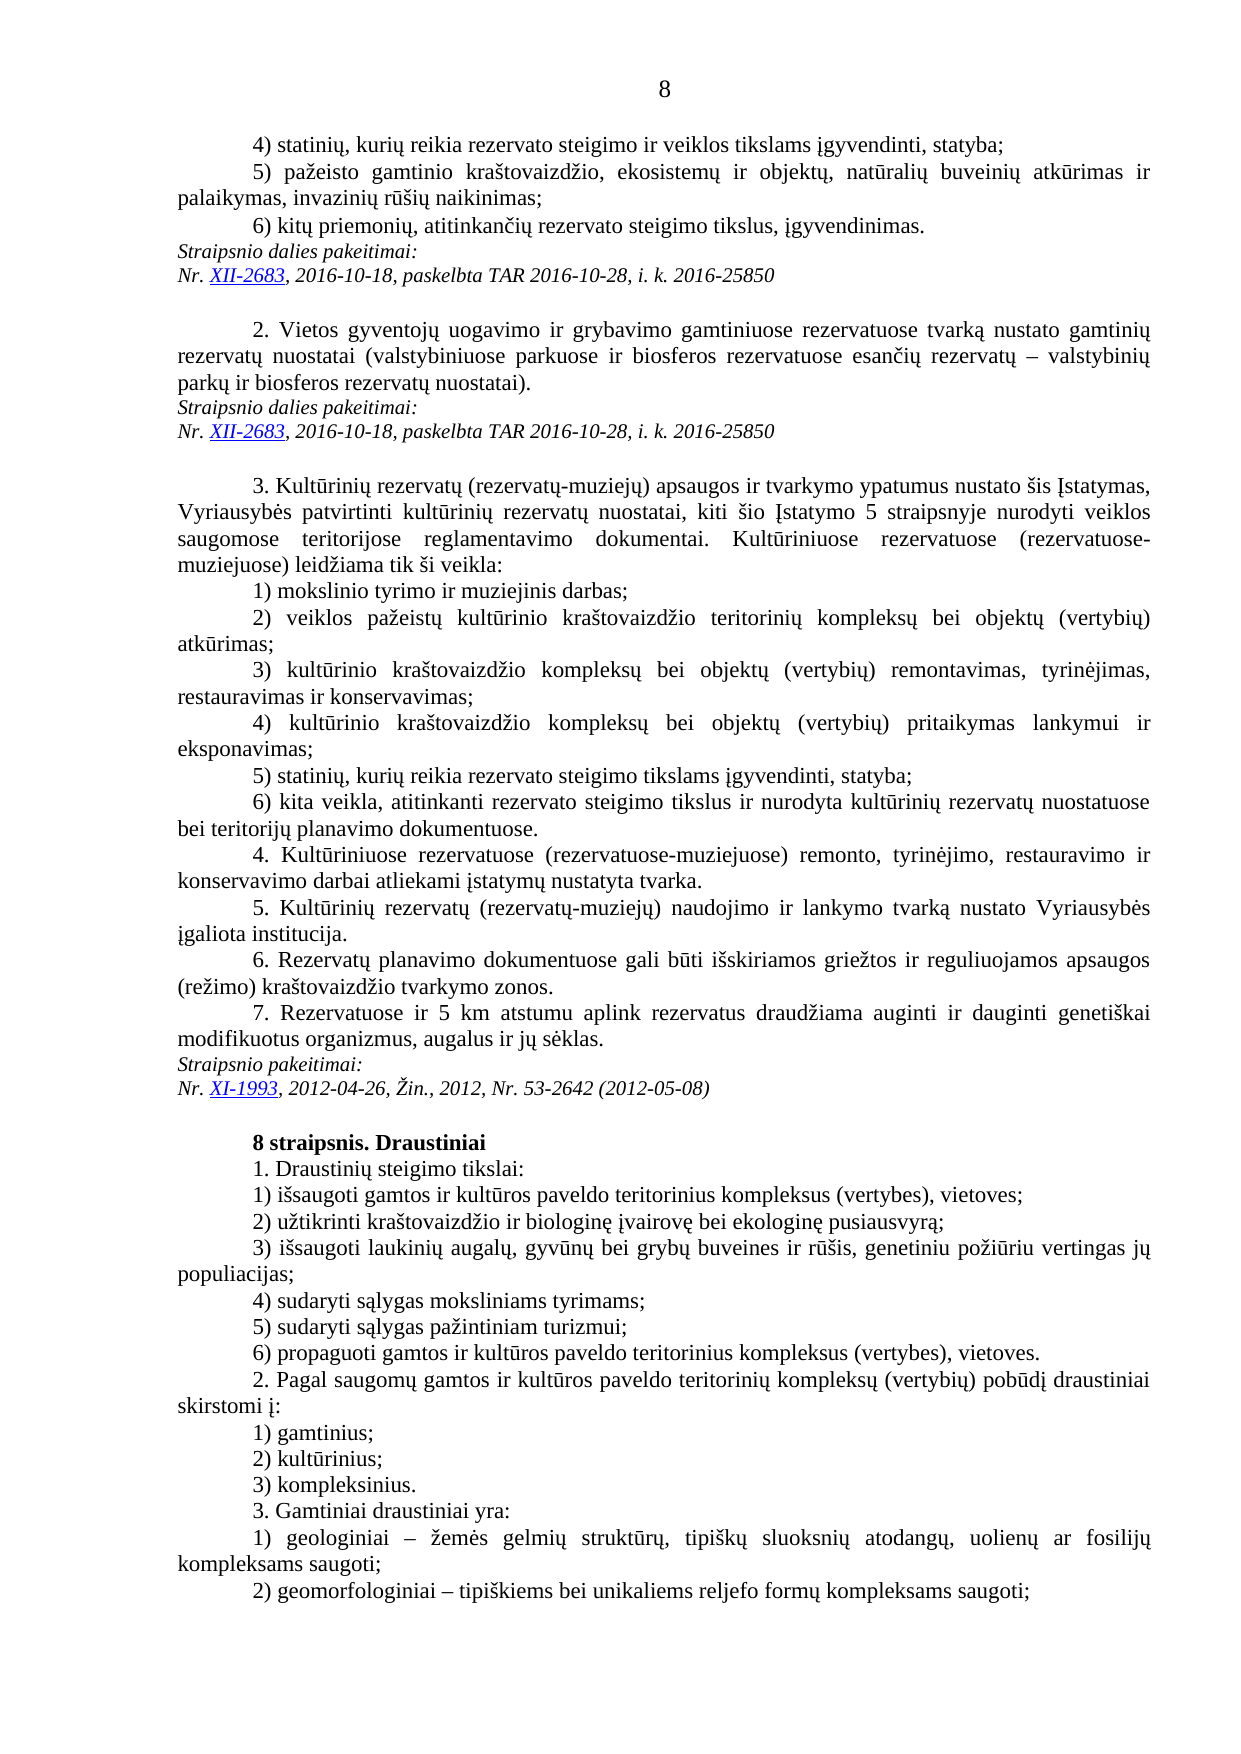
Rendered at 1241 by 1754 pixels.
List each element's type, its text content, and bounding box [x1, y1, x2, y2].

text 4) statinių, kurių reikia rezervato steigimo ir veiklos tikslams įgyvendinti, statyba; [177, 131, 1152, 158]
text 2. Pagal saugomų gamtos ir kultūros paveldo teritorinių kompleksų (vertybių) pobūdį draustiniai skirstomi į: [177, 1366, 1152, 1418]
text 2) veiklos pažeistų kultūrinio kraštovaizdžio teritorinių kompleksų bei objektų (vertybių) atkūrimas; [177, 604, 1152, 656]
text 2. Vietos gyventojų uogavimo ir grybavimo gamtiniuose rezervatuose tvarką nustato gamtinių rezervatų nuostatai (valstybiniuose parkuose ir biosferos rezervatuose esančių rezervatų – valstybinių parkų ir biosferos rezervatų nuostatai). [177, 316, 1152, 395]
text 1) mokslinio tyrimo ir muziejinis darbas; [177, 577, 1152, 604]
text 3. Kultūrinių rezervatų (rezervatų-muziejų) apsaugos ir tvarkymo ypatumus nustato šis Įstatymas, Vyriausybės patvirtinti kultūrinių rezervatų nuostatai, kiti šio Įstatymo 5 straipsnyje nurodyti veiklos saugomose teritorijose reglamentavimo dokumentai. Kultūriniuose rezervatuose (rezervatuose-muziejuose) leidžiama tik ši veikla: [177, 472, 1152, 577]
text 4) kultūrinio kraštovaizdžio kompleksų bei objektų (vertybių) pritaikymas lankymui ir eksponavimas; [177, 709, 1152, 762]
text 2) kultūrinius; [177, 1445, 1152, 1471]
text Nr. XII-2683, 2016-10-18, paskelbta TAR 2016-10-28, i. k. 2016-25850 [177, 419, 1152, 443]
text 5) statinių, kurių reikia rezervato steigimo tikslams įgyvendinti, statyba; [177, 762, 1152, 788]
text 5. Kultūrinių rezervatų (rezervatų-muziejų) naudojimo ir lankymo tvarką nustato Vyriausybės įgaliota institucija. [177, 894, 1152, 946]
text 5) pažeisto gamtinio kraštovaizdžio, ekosistemų ir objektų, natūralių buveinių atkūrimas ir palaikymas, invazinių rūšių naikinimas; [177, 158, 1152, 210]
text 1) gamtinius; [177, 1418, 1152, 1445]
text 7. Rezervatuose ir 5 km atstumu aplink rezervatus draudžiama auginti ir dauginti genetiškai modifikuotus organizmus, augalus ir jų sėklas. [177, 999, 1152, 1052]
text 2) geomorfologiniai – tipiškiems bei unikaliems reljefo formų kompleksams saugoti; [177, 1577, 1152, 1603]
text Straipsnio pakeitimai: [177, 1052, 1152, 1076]
text 6) propaguoti gamtos ir kultūros paveldo teritorinius kompleksus (vertybes), vietoves. [177, 1339, 1152, 1366]
text 6) kita veikla, atitinkanti rezervato steigimo tikslus ir nurodyta kultūrinių rezervatų nuostatuose bei teritorijų planavimo dokumentuose. [177, 788, 1152, 841]
text 3. Gamtiniai draustiniai yra: [177, 1498, 1152, 1524]
text 1) išsaugoti gamtos ir kultūros paveldo teritorinius kompleksus (vertybes), vietoves; [177, 1181, 1152, 1208]
text 3) išsaugoti laukinių augalų, gyvūnų bei grybų buveines ir rūšis, genetiniu požiūriu vertingas jų populiacijas; [177, 1234, 1152, 1287]
text 6. Rezervatų planavimo dokumentuose gali būti išskiriamos griežtos ir reguliuojamos apsaugos (režimo) kraštovaizdžio tvarkymo zonos. [177, 946, 1152, 999]
text 3) kultūrinio kraštovaizdžio kompleksų bei objektų (vertybių) remontavimas, tyrinėjimas, restauravimas ir konservavimas; [177, 656, 1152, 709]
text Nr. XII-2683, 2016-10-18, paskelbta TAR 2016-10-28, i. k. 2016-25850 [177, 263, 1152, 287]
text Straipsnio dalies pakeitimai: [177, 395, 1152, 419]
text 4) sudaryti sąlygas moksliniams tyrimams; [177, 1287, 1152, 1313]
text 4. Kultūriniuose rezervatuose (rezervatuose-muziejuose) remonto, tyrinėjimo, restauravimo ir konservavimo darbai atliekami įstatymų nustatyta tvarka. [177, 841, 1152, 894]
text 6) kitų priemonių, atitinkančių rezervato steigimo tikslus, įgyvendinimas. [177, 210, 1152, 239]
text Straipsnio dalies pakeitimai: [177, 239, 1152, 263]
text 2) užtikrinti kraštovaizdžio ir biologinę įvairovę bei ekologinę pusiausvyrą; [177, 1208, 1152, 1234]
text 1. Draustinių steigimo tikslai: [177, 1155, 1152, 1181]
text 5) sudaryti sąlygas pažintiniam turizmui; [177, 1313, 1152, 1339]
text Nr. XI-1993, 2012-04-26, Žin., 2012, Nr. 53-2642 (2012-05-08) [177, 1076, 1152, 1100]
text 8 straipsnis. Draustiniai [177, 1129, 1152, 1155]
text 3) kompleksinius. [177, 1471, 1152, 1498]
text 1) geologiniai – žemės gelmių struktūrų, tipiškų sluoksnių atodangų, uolienų ar fosilijų kompleksams saugoti; [177, 1524, 1152, 1577]
